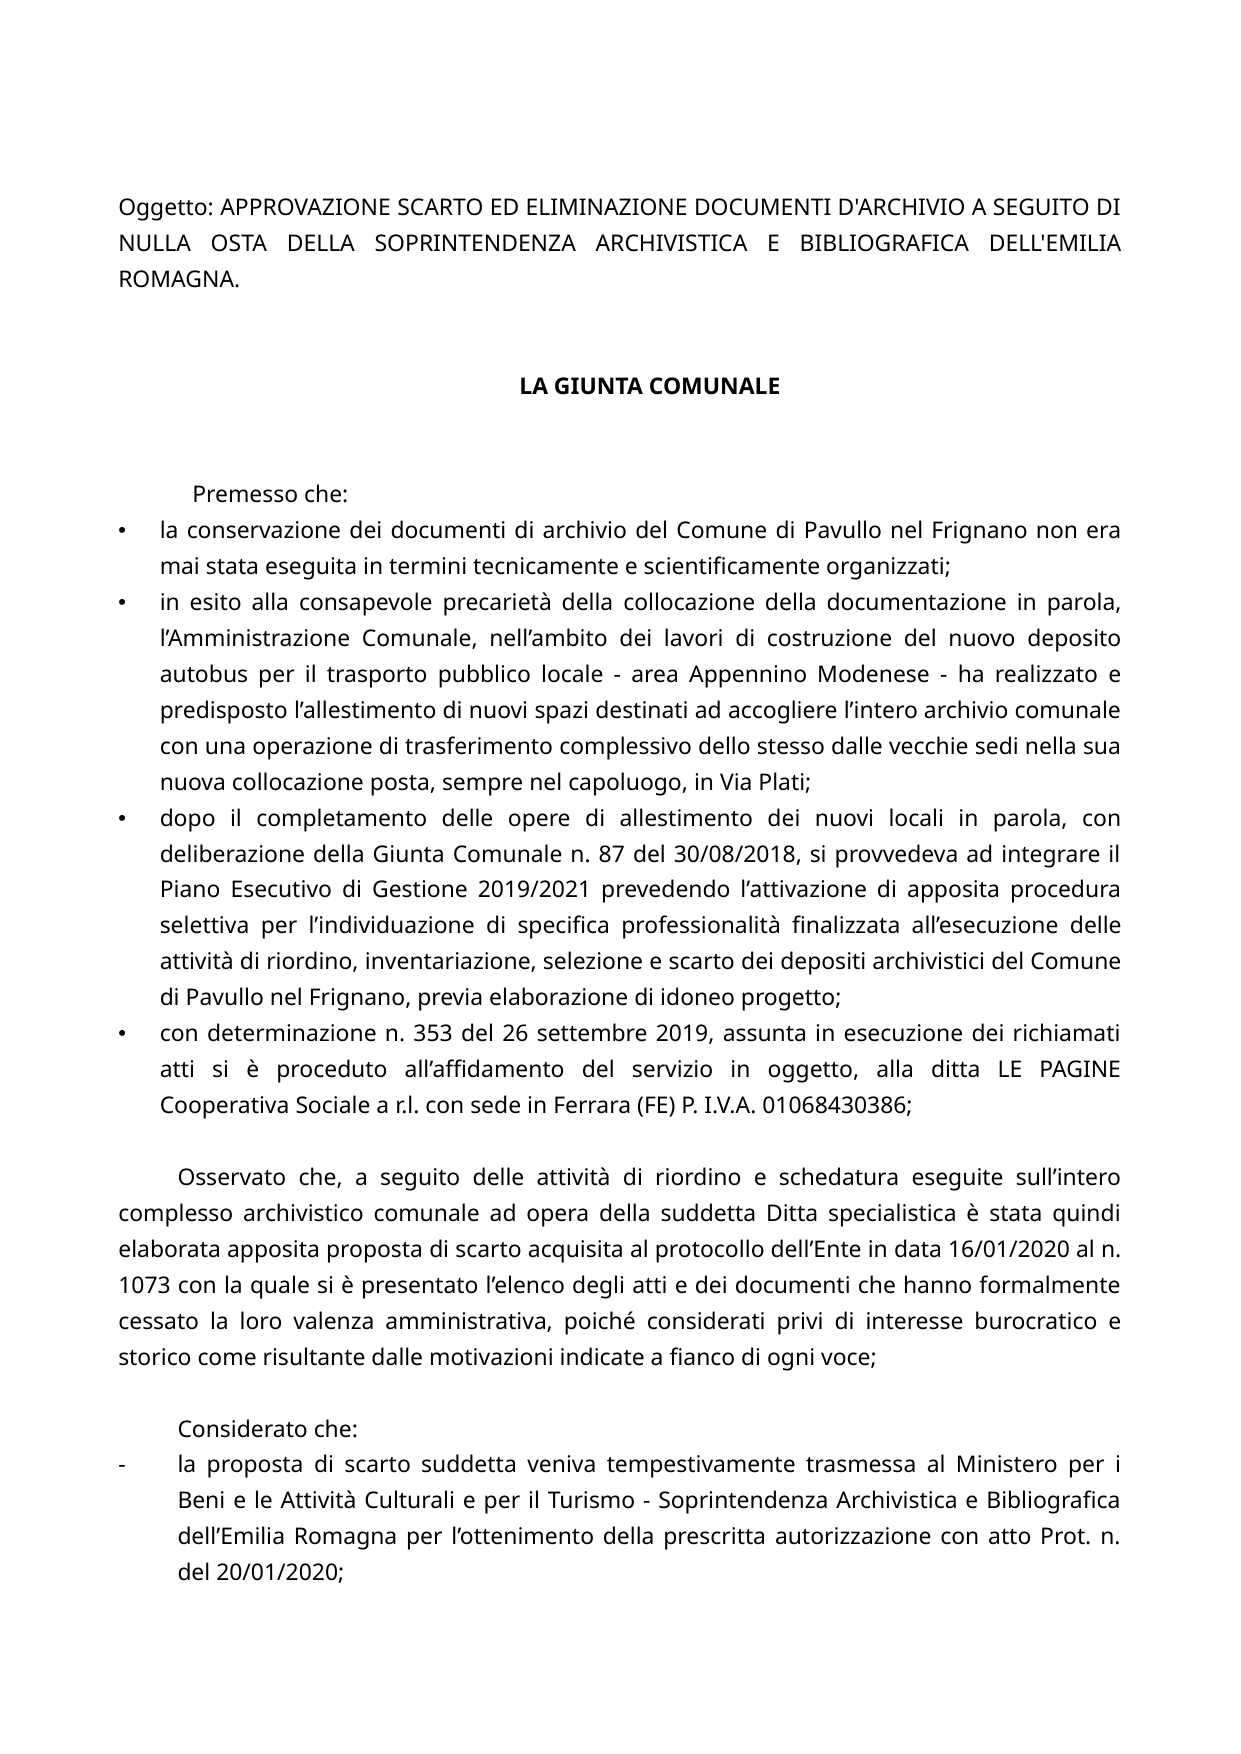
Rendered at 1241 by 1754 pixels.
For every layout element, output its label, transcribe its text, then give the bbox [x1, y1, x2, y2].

list la proposta di scarto suddetta veniva tempestivamente trasmessa al Ministero per i Beni e le Attività Culturali e per il Turismo - Soprintendenza Archivistica e Bibliografica dell’Emilia Romagna per l’ottenimento della prescritta autorizzazione con atto Prot. n. del 20/01/2020; [118, 1448, 1122, 1587]
list la conservazione dei documenti di archivio del Comune di Pavullo nel Frignano non era mai stata eseguita in termini tecnicamente e scientificamente organizzati; [118, 514, 1122, 581]
text Premesso che: [118, 478, 1122, 509]
text LA GIUNTA COMUNALE [118, 370, 1122, 402]
text Osservato che, a seguito delle attività di riordino e schedatura eseguite sull’intero complesso archivistico comunale ad opera della suddetta Ditta specialistica è stata quindi elaborata apposita proposta di scarto acquisita al protocollo dell’Ente in data 16/01/2020 al n. 1073 con la quale si è presentato l’elenco degli atti e dei documenti che hanno formalmente cessato la loro valenza amministrativa, poiché considerati privi di interesse burocratico e storico come risultante dalle motivazioni indicate a fianco di ogni voce; [118, 1161, 1122, 1372]
text Oggetto: APPROVAZIONE SCARTO ED ELIMINAZIONE DOCUMENTI D'ARCHIVIO A SEGUITO DI NULLA OSTA DELLA SOPRINTENDENZA ARCHIVISTICA E BIBLIOGRAFICA DELL'EMILIA ROMAGNA. [118, 191, 1122, 294]
list in esito alla consapevole precarietà della collocazione della documentazione in parola, l’Amministrazione Comunale, nell’ambito dei lavori di costruzione del nuovo deposito autobus per il trasporto pubblico locale - area Appennino Modenese - ha realizzato e predisposto l’allestimento di nuovi spazi destinati ad accogliere l’intero archivio comunale con una operazione di trasferimento complessivo dello stesso dalle vecchie sedi nella sua nuova collocazione posta, sempre nel capoluogo, in Via Plati; [118, 586, 1122, 797]
text Considerato che: [118, 1412, 1122, 1444]
list con determinazione n. 353 del 26 settembre 2019, assunta in esecuzione dei richiamati atti si è proceduto all’affidamento del servizio in oggetto, alla ditta LE PAGINE Cooperativa Sociale a r.l. con sede in Ferrara (FE) P. I.V.A. 01068430386; [118, 1017, 1122, 1120]
list dopo il completamento delle opere di allestimento dei nuovi locali in parola, con deliberazione della Giunta Comunale n. 87 del 30/08/2018, si provvedeva ad integrare il Piano Esecutivo di Gestione 2019/2021 prevedendo l’attivazione di apposita procedura selettiva per l’individuazione di specifica professionalità finalizzata all’esecuzione delle attività di riordino, inventariazione, selezione e scarto dei depositi archivistici del Comune di Pavullo nel Frignano, previa elaborazione di idoneo progetto; [118, 802, 1122, 1012]
